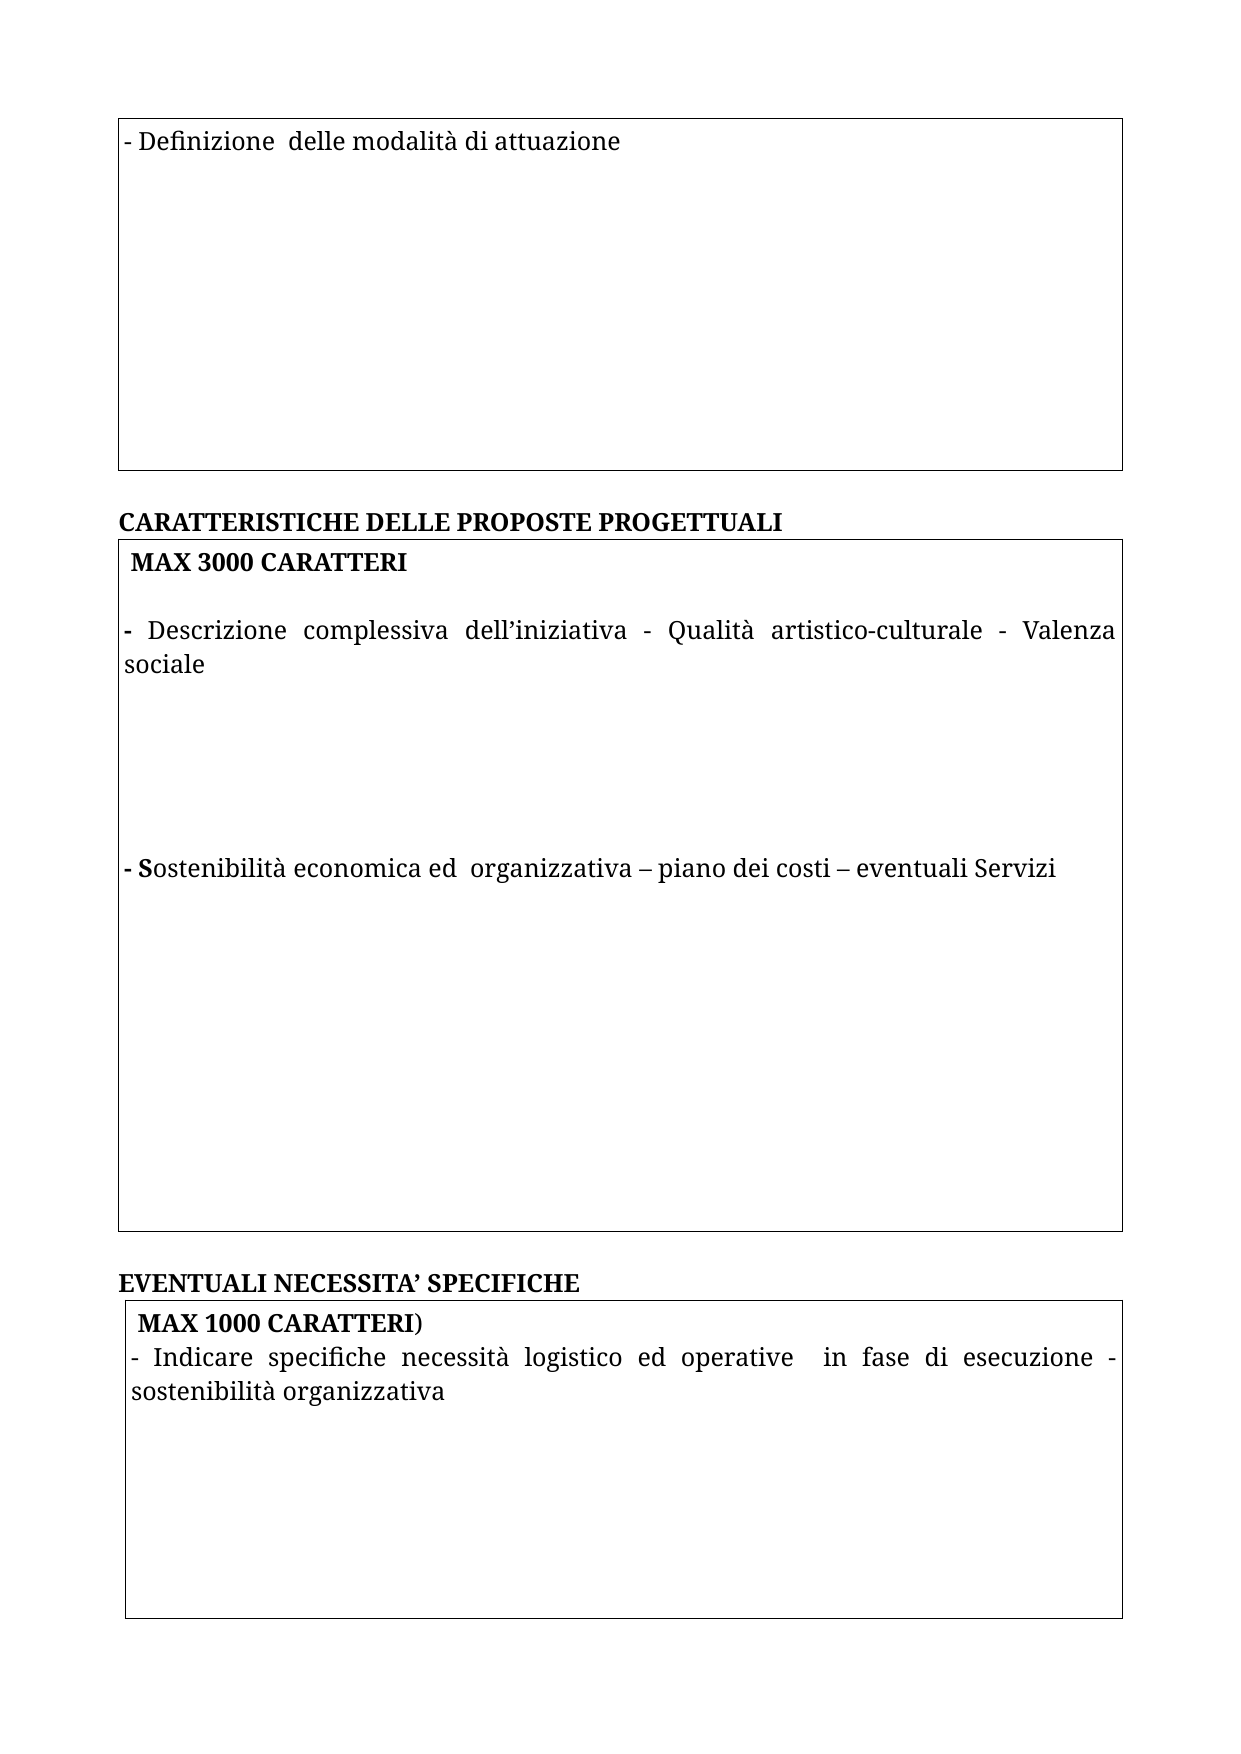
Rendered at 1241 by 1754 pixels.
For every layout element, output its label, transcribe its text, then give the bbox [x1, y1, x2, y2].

table_header - Definizione delle modalità di attuazione [119, 119, 1122, 470]
text EVENTUALI NECESSITA’ SPECIFICHE [118, 1266, 1122, 1299]
table_header MAX 3000 CARATTERI - Descrizione complessiva dell’iniziativa - Qualità artistico-culturale - Valenza sociale - Sostenibilità economica ed organizzativa – piano dei costi – eventuali Servizi [119, 540, 1122, 1231]
table_header MAX 1000 CARATTERI) - Indicare specifiche necessità logistico ed operative in fase di esecuzione - sostenibilità organizzativa [126, 1301, 1122, 1618]
text CARATTERISTICHE DELLE PROPOSTE PROGETTUALI [118, 504, 1122, 538]
